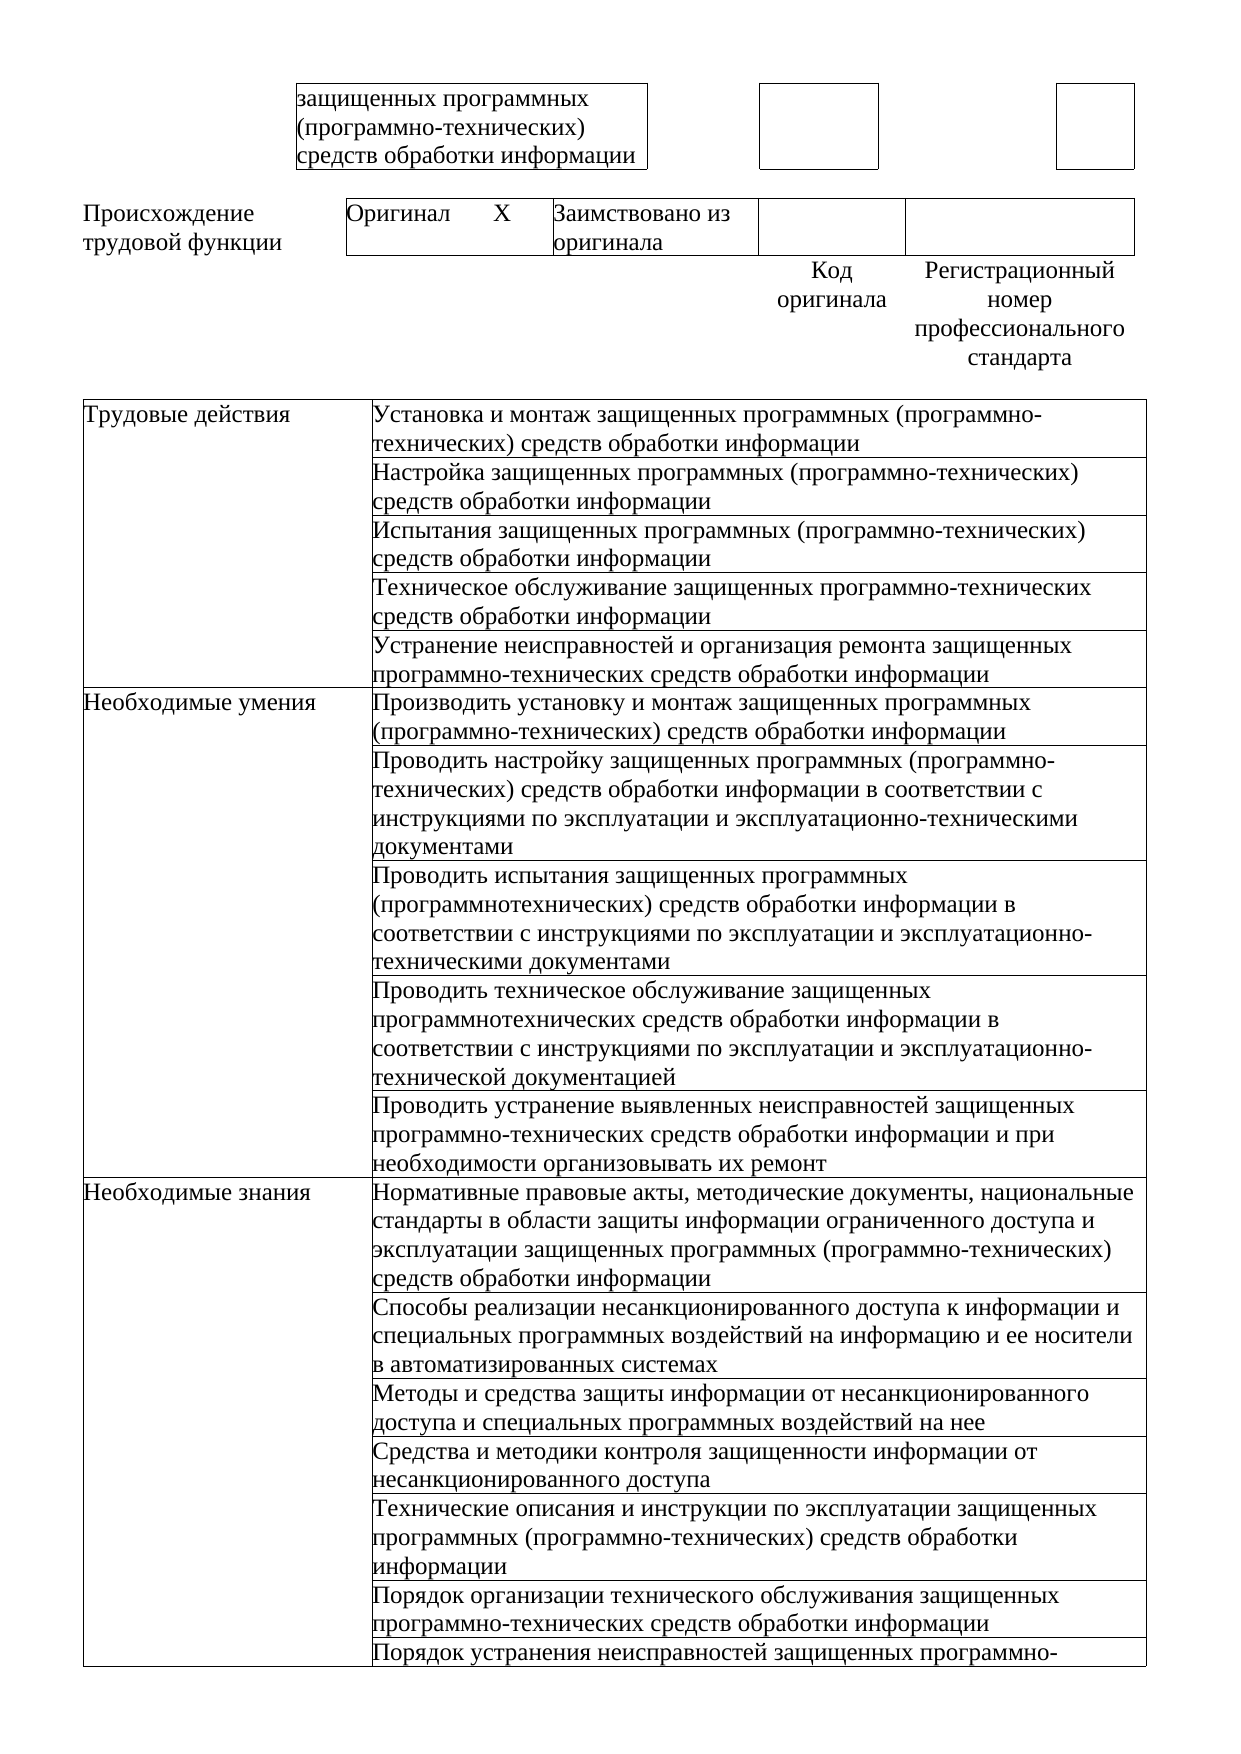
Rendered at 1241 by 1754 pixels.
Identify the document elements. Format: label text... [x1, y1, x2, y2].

table_cell Регистрационный номер профессионального стандарта [905, 256, 1134, 371]
table_header [648, 83, 759, 169]
table_cell Настройка защищенных программных (программно-технических) средств обработки информации [373, 458, 1146, 515]
table_header Происхождение трудовой функции [83, 198, 346, 256]
table_header Трудовые действия [84, 400, 372, 687]
table_cell [346, 256, 553, 371]
table_cell Средства и методики контроля защищенности информации от несанкционированного доступа [373, 1437, 1146, 1493]
table_header Установка и монтаж защищенных программных (программно-технических) средств обработки информации [373, 400, 1146, 457]
table_cell Техническое обслуживание защищенных программно-технических средств обработки информации [373, 573, 1146, 630]
table_cell Способы реализации несанкционированного доступа к информации и специальных программных воздействий на информацию и ее носители в автоматизированных системах [373, 1293, 1146, 1378]
table_cell Производить установку и монтаж защищенных программных (программно-технических) средств обработки информации [373, 688, 1146, 745]
table_cell [553, 256, 758, 371]
table_cell Необходимые знания [84, 1178, 372, 1666]
table_header X [493, 199, 553, 255]
table_cell Проводить техническое обслуживание защищенных программнотехнических средств обработки информации в соответствии с инструкциями по эксплуатации и эксплуатационно-технической документацией [373, 976, 1146, 1090]
table_header [906, 199, 1134, 255]
table_header [759, 199, 905, 255]
table_header [760, 84, 878, 169]
table_cell Проводить настройку защищенных программных (программно-технических) средств обработки информации в соответствии с инструкциями по эксплуатации и эксплуатационно-техническими документами [373, 746, 1146, 860]
table_cell [83, 256, 346, 371]
table_cell Проводить испытания защищенных программных (программнотехнических) средств обработки информации в соответствии с инструкциями по эксплуатации и эксплуатационно-техническими документами [373, 861, 1146, 975]
table_header Заимствовано из оригинала [554, 199, 758, 255]
table_cell Испытания защищенных программных (программно-технических) средств обработки информации [373, 516, 1146, 572]
table_cell Технические описания и инструкции по эксплуатации защищенных программных (программно-технических) средств обработки информации [373, 1494, 1146, 1580]
table_header [83, 83, 296, 169]
table_cell Необходимые умения [84, 688, 372, 1177]
table_header Оригинал [347, 199, 493, 255]
table_header [879, 83, 1056, 169]
table_header [1057, 84, 1134, 169]
table_cell Методы и средства защиты информации от несанкционированного доступа и специальных программных воздействий на нее [373, 1379, 1146, 1436]
table_cell Проводить устранение выявленных неисправностей защищенных программно-технических средств обработки информации и при необходимости организовывать их ремонт [373, 1091, 1146, 1177]
table_cell Порядок устранения неисправностей защищенных программно- [373, 1638, 1146, 1666]
table_cell Нормативные правовые акты, методические документы, национальные стандарты в области защиты информации ограниченного доступа и эксплуатации защищенных программных (программно-технических) средств обработки информации [373, 1178, 1146, 1292]
table_header защищенных программных (программно-технических) средств обработки информации [297, 84, 647, 169]
table_cell Устранение неисправностей и организация ремонта защищенных программно-технических средств обработки информации [373, 631, 1146, 687]
table_cell Код оригинала [758, 256, 905, 371]
table_cell Порядок организации технического обслуживания защищенных программно-технических средств обработки информации [373, 1581, 1146, 1637]
